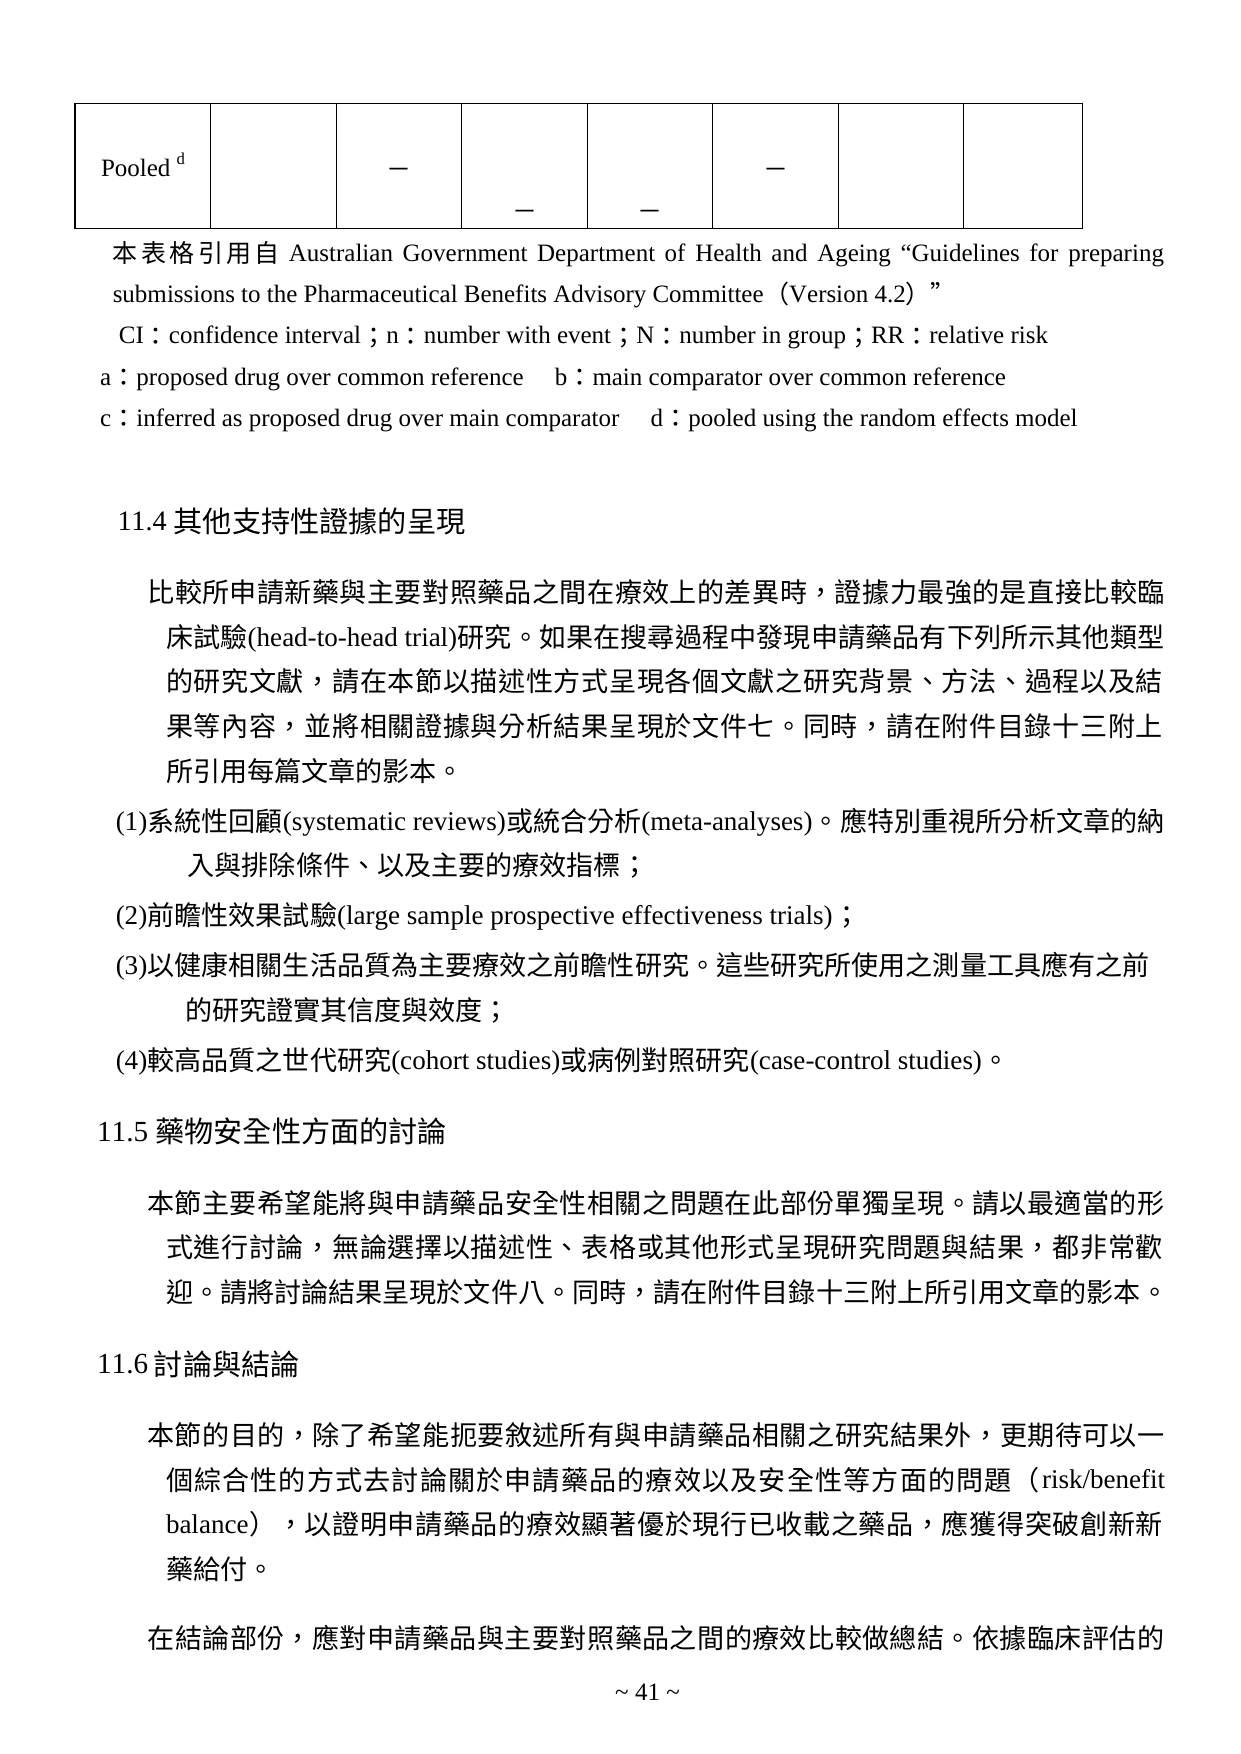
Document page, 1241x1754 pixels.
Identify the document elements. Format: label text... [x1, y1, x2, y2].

table_cell [211, 104, 336, 227]
text (4)較高品質之世代研究(cohort studies)或病例對照研究(case-control studies)。 [75, 1033, 1165, 1078]
table_cell － [588, 104, 712, 227]
table_cell － [337, 104, 461, 227]
text a：proposed drug over common reference b：main comparator over common reference [75, 352, 1165, 393]
table_cell － [462, 104, 587, 227]
text 比較所申請新藥與主要對照藥品之間在療效上的差異時，證據力最強的是直接比較臨床試驗(head-to-head trial)研究。如果在搜尋過程中發現申請藥品有下列所示其他類型的研究文獻，請在本節以描述性方式呈現各個文獻之研究背景、方法、過程以及結果等內容，並將相關證據與分析結果呈現於文件七。同時，請在附件目錄十三附上所引用每篇文章的影本。 [125, 566, 1165, 789]
text 在結論部份，應對申請藥品與主要對照藥品之間的療效比較做總結。依據臨床評估的 [125, 1612, 1165, 1657]
text (2)前瞻性效果試驗(large sample prospective effectiveness trials)； [75, 889, 1165, 933]
table_cell [964, 104, 1082, 227]
text 11.5 藥物安全性方面的討論 [75, 1103, 1165, 1151]
table_cell Pooled d [76, 104, 210, 227]
text 本節主要希望能將與申請藥品安全性相關之問題在此部份單獨呈現。請以最適當的形式進行討論，無論選擇以描述性、表格或其他形式呈現研究問題與結果，都非常歡迎。請將討論結果呈現於文件八。同時，請在附件目錄十三附上所引用文章的影本。 [125, 1176, 1165, 1310]
text 本節的目的，除了希望能扼要敘述所有與申請藥品相關之研究結果外，更期待可以一個綜合性的方式去討論關於申請藥品的療效以及安全性等方面的問題（risk/benefit balance），以證明申請藥品的療效顯著優於現行已收載之藥品，應獲得突破創新新藥給付。 [125, 1408, 1165, 1587]
text c：inferred as proposed drug over main comparator d：pooled using the random effects model [75, 393, 1165, 435]
text 11.4 其他支持性證據的呈現 [75, 492, 1165, 541]
text (3)以健康相關生活品質為主要療效之前瞻性研究。這些研究所使用之測量工具應有之前的研究證實其信度與效度； [75, 939, 1165, 1028]
text (1)系統性回顧(systematic reviews)或統合分析(meta-analyses)。應特別重視所分析文章的納入與排除條件、以及主要的療效指標； [75, 794, 1165, 884]
table_cell [839, 104, 963, 227]
text 本表格引用自Australian Government Department of Health and Ageing “Guidelines for preparing submissions to the Pharmaceutical Benefits Advisory Committee（Version 4.2）” [113, 228, 1165, 311]
text CI：confidence interval；n：number with event；N：number in group；RR：relative risk [119, 311, 1165, 352]
table_cell － [713, 104, 838, 227]
text 11.6討論與結論 [75, 1335, 1165, 1383]
